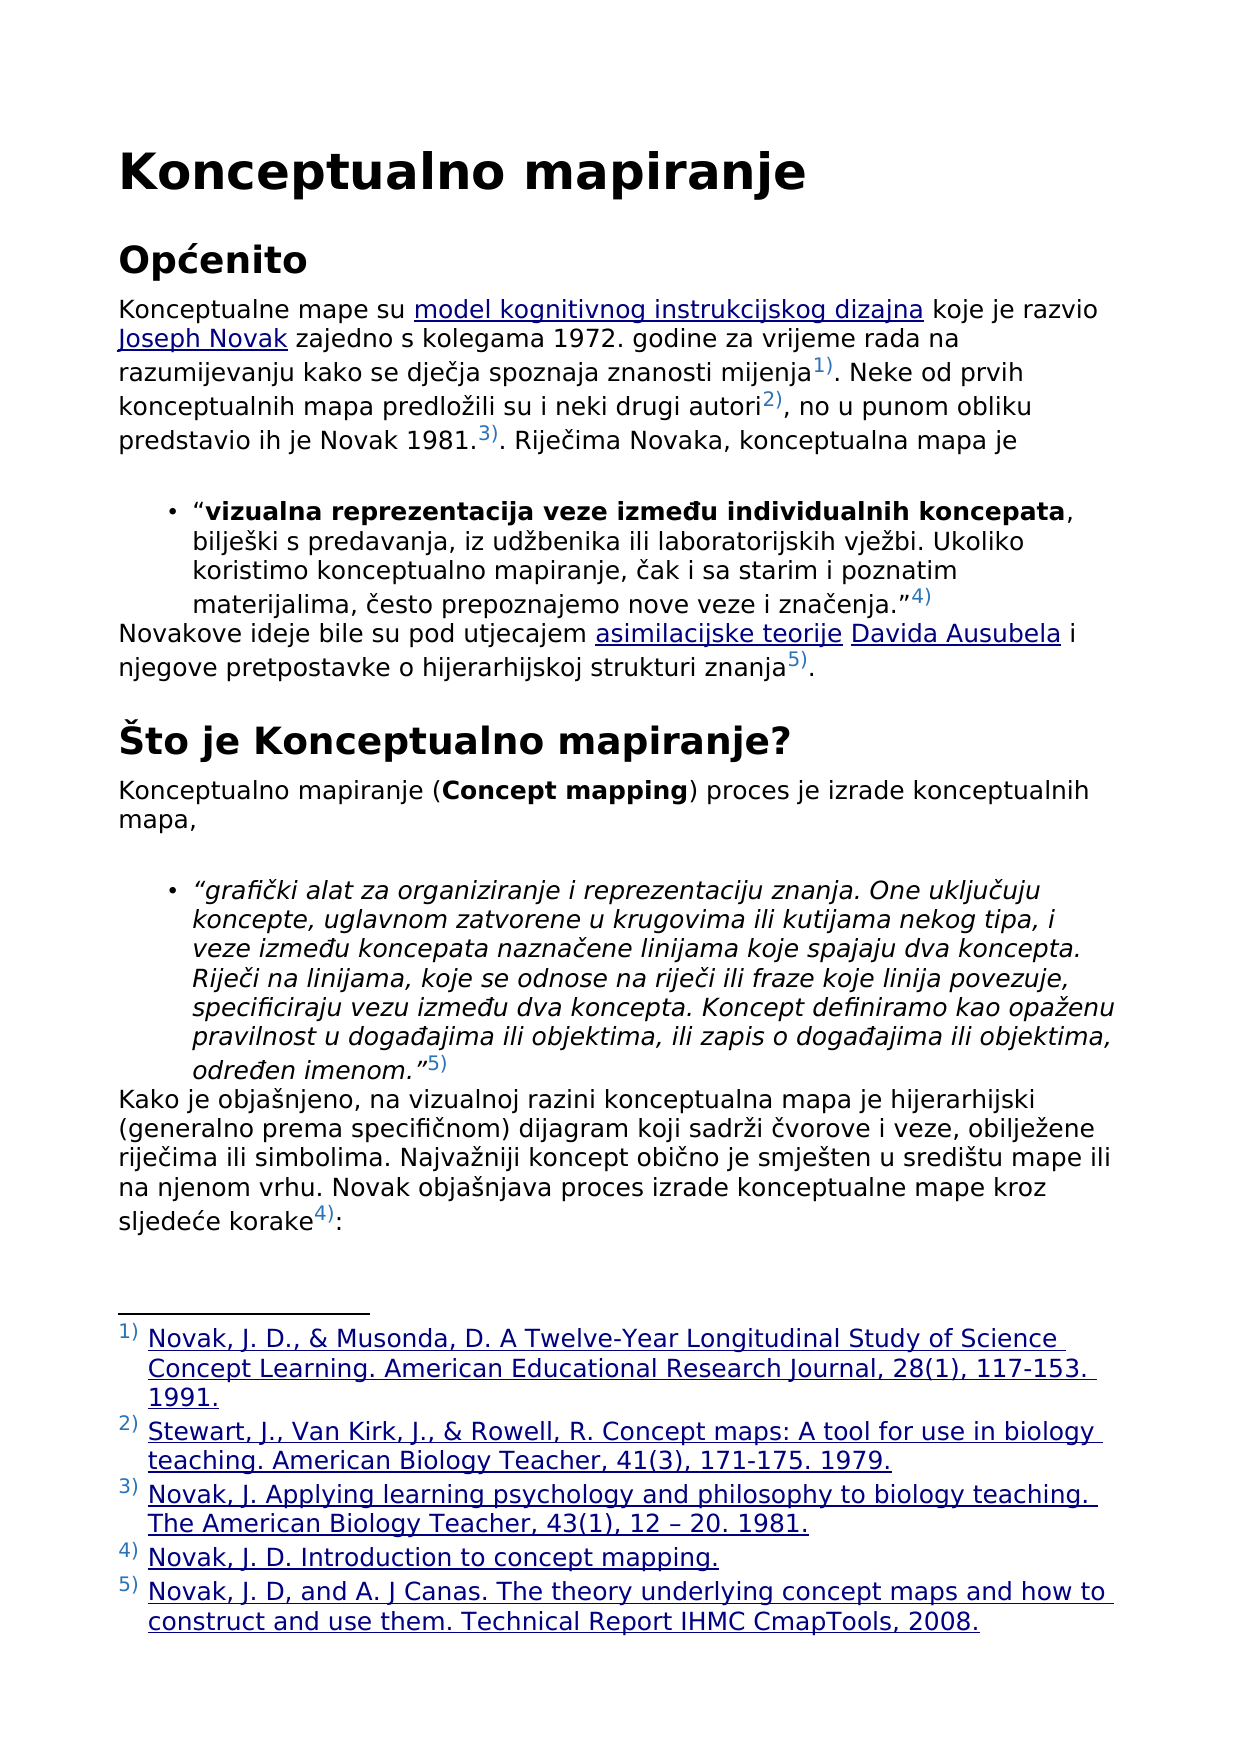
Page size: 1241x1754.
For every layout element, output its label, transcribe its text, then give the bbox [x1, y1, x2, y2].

text Konceptualne mape su model kognitivnog instrukcijskog dizajna koje je razvio Joseph Novak zajedno s kolegama 1972. godine za vrijeme rada na razumijevanju kako se dječja spoznaja znanosti mijenja. Neke od prvih konceptualnih mapa predložili su i neki drugi autori, no u punom obliku predstavio ih je Novak 1981.. Riječima Novaka, konceptualna mapa je [118, 295, 1122, 456]
subtitle Općenito [118, 239, 1122, 282]
subtitle Što je Konceptualno mapiranje? [118, 720, 1122, 763]
text Stewart, J., Van Kirk, J., & Rowell, R. Concept maps: A tool for use in biology teaching. American Biology Teacher, 41(3), 171-175. 1979. [118, 1412, 1122, 1475]
list “vizualna reprezentacija veze između individualnih koncepata, bilješki s predavanja, iz udžbenika ili laboratorijskih vježbi. Ukoliko koristimo konceptualno mapiranje, čak i sa starim i poznatim materijalima, često prepoznajemo nove veze i značenja.” [177, 497, 1122, 619]
text Novak, J. D, and A. J Canas. The theory underlying concept maps and how to construct and use them. Technical Report IHMC CmapTools, 2008. [118, 1573, 1122, 1636]
text Novak, J. D., & Musonda, D. A Twelve-Year Longitudinal Study of Science Concept Learning. American Educational Research Journal, 28(1), 117-153. 1991. [118, 1320, 1122, 1412]
subtitle Konceptualno mapiranje [118, 143, 1122, 201]
text Konceptualno mapiranje (Concept mapping) proces je izrade konceptualnih mapa, [118, 776, 1122, 834]
list “grafički alat za organiziranje i reprezentaciju znanja. One uključuju koncepte, uglavnom zatvorene u krugovima ili kutijama nekog tipa, i veze između koncepata naznačene linijama koje spajaju dva koncepta. Riječi na linijama, koje se odnose na riječi ili fraze koje linija povezuje, specificiraju vezu između dva koncepta. Koncept definiramo kao opaženu pravilnost u događajima ili objektima, ili zapis o događajima ili objektima, određen imenom.”5) [177, 876, 1122, 1085]
text Kako je objašnjeno, na vizualnoj razini konceptualna mapa je hijerarhijski (generalno prema specifičnom) dijagram koji sadrži čvorove i veze, obilježene riječima ili simbolima. Najvažniji koncept obično je smješten u središtu mape ili na njenom vrhu. Novak objašnjava proces izrade konceptualne mape kroz sljedeće korake4): [118, 1085, 1122, 1236]
text Novak, J. Applying learning psychology and philosophy to biology teaching. The American Biology Teacher, 43(1), 12 – 20. 1981. [118, 1475, 1122, 1538]
list Novak, J. D. Introduction to concept mapping. [118, 1538, 1122, 1573]
text Novakove ideje bile su pod utjecajem asimilacijske teorije Davida Ausubela i njegove pretpostavke o hijerarhijskoj strukturi znanja. [118, 619, 1122, 682]
